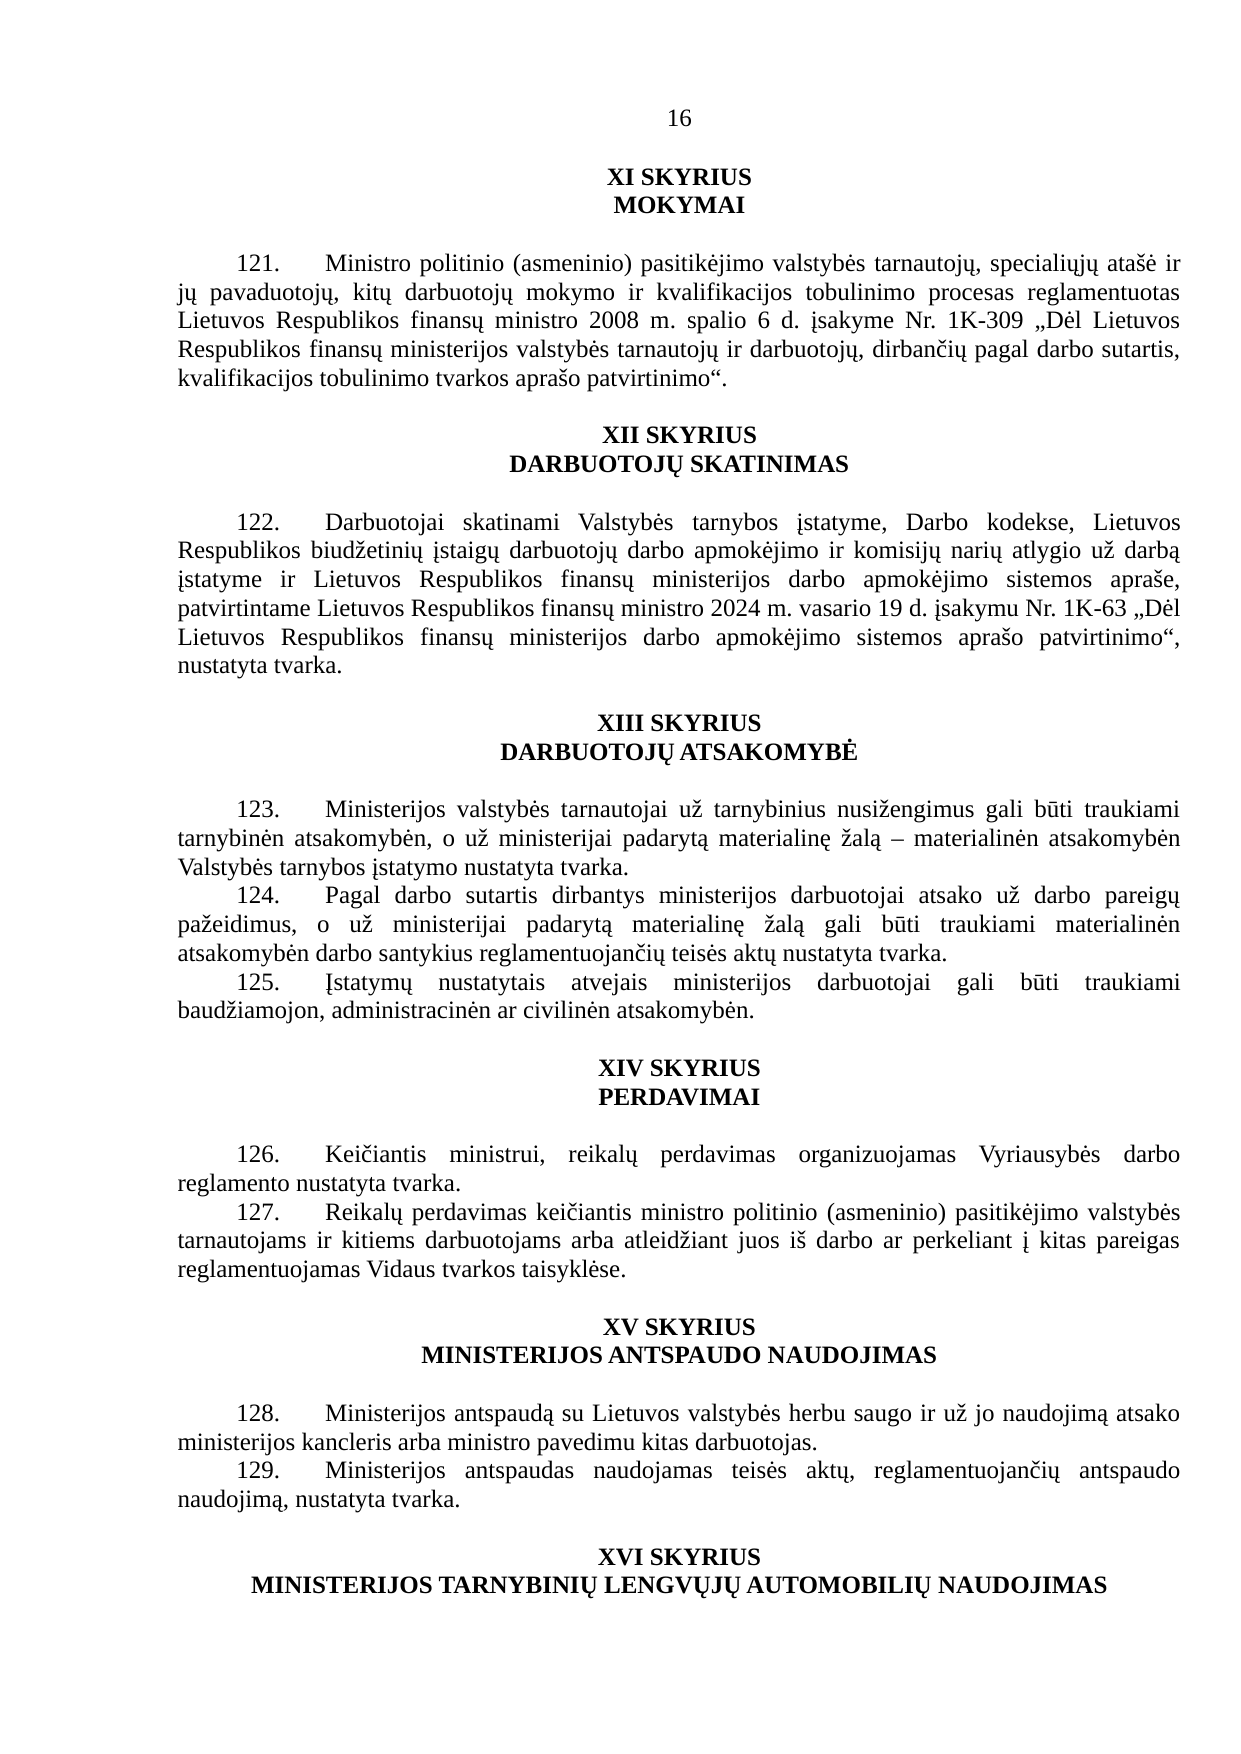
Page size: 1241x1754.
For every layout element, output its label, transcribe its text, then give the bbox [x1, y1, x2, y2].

text XIII SKYRIUS [177, 708, 1181, 737]
text DARBUOTOJŲ SKATINIMAS [177, 449, 1181, 478]
text MINISTERIJOS TARNYBINIŲ LENGVŲJŲ AUTOMOBILIŲ NAUDOJIMAS [177, 1570, 1181, 1599]
text XII SKYRIUS [177, 420, 1181, 449]
text 124. Pagal darbo sutartis dirbantys ministerijos darbuotojai atsako už darbo pareigų pažeidimus, o už ministerijai padarytą materialinę žalą gali būti traukiami materialinėn atsakomybėn darbo santykius reglamentuojančių teisės aktų nustatyta tvarka. [177, 880, 1181, 967]
text 129. Ministerijos antspaudas naudojamas teisės aktų, reglamentuojančių antspaudo naudojimą, nustatyta tvarka. [177, 1455, 1181, 1513]
text XI SKYRIUS [177, 162, 1181, 190]
text 126. Keičiantis ministrui, reikalų perdavimas organizuojamas Vyriausybės darbo reglamento nustatyta tvarka. [177, 1139, 1181, 1197]
text PERDAVIMAI [177, 1082, 1181, 1110]
text 121. Ministro politinio (asmeninio) pasitikėjimo valstybės tarnautojų, specialiųjų atašė ir jų pavaduotojų, kitų darbuotojų mokymo ir kvalifikacijos tobulinimo procesas reglamentuotas Lietuvos Respublikos finansų ministro 2008 m. spalio 6 d. įsakyme Nr. 1K-309 „Dėl Lietuvos Respublikos finansų ministerijos valstybės tarnautojų ir darbuotojų, dirbančių pagal darbo sutartis, kvalifikacijos tobulinimo tvarkos aprašo patvirtinimo“. [177, 248, 1181, 392]
text 128. Ministerijos antspaudą su Lietuvos valstybės herbu saugo ir už jo naudojimą atsako ministerijos kancleris arba ministro pavedimu kitas darbuotojas. [177, 1398, 1181, 1455]
text 123. Ministerijos valstybės tarnautojai už tarnybinius nusižengimus gali būti traukiami tarnybinėn atsakomybėn, o už ministerijai padarytą materialinę žalą – materialinėn atsakomybėn Valstybės tarnybos įstatymo nustatyta tvarka. [177, 794, 1181, 880]
text DARBUOTOJŲ ATSAKOMYBĖ [177, 737, 1181, 765]
text XIV SKYRIUS [177, 1053, 1181, 1082]
text XVI SKYRIUS [177, 1542, 1181, 1570]
text MOKYMAI [177, 190, 1181, 219]
text MINISTERIJOS ANTSPAUDO NAUDOJIMAS [177, 1340, 1181, 1369]
text 122. Darbuotojai skatinami Valstybės tarnybos įstatyme, Darbo kodekse, Lietuvos Respublikos biudžetinių įstaigų darbuotojų darbo apmokėjimo ir komisijų narių atlygio už darbą įstatyme ir Lietuvos Respublikos finansų ministerijos darbo apmokėjimo sistemos apraše, patvirtintame Lietuvos Respublikos finansų ministro 2024 m. vasario 19 d. įsakymu Nr. 1K-63 „Dėl Lietuvos Respublikos finansų ministerijos darbo apmokėjimo sistemos aprašo patvirtinimo“, nustatyta tvarka. [177, 507, 1181, 679]
text 127. Reikalų perdavimas keičiantis ministro politinio (asmeninio) pasitikėjimo valstybės tarnautojams ir kitiems darbuotojams arba atleidžiant juos iš darbo ar perkeliant į kitas pareigas reglamentuojamas Vidaus tvarkos taisyklėse. [177, 1197, 1181, 1283]
text 125. Įstatymų nustatytais atvejais ministerijos darbuotojai gali būti traukiami baudžiamojon, administracinėn ar civilinėn atsakomybėn. [177, 967, 1181, 1024]
text XV SKYRIUS [177, 1312, 1181, 1340]
